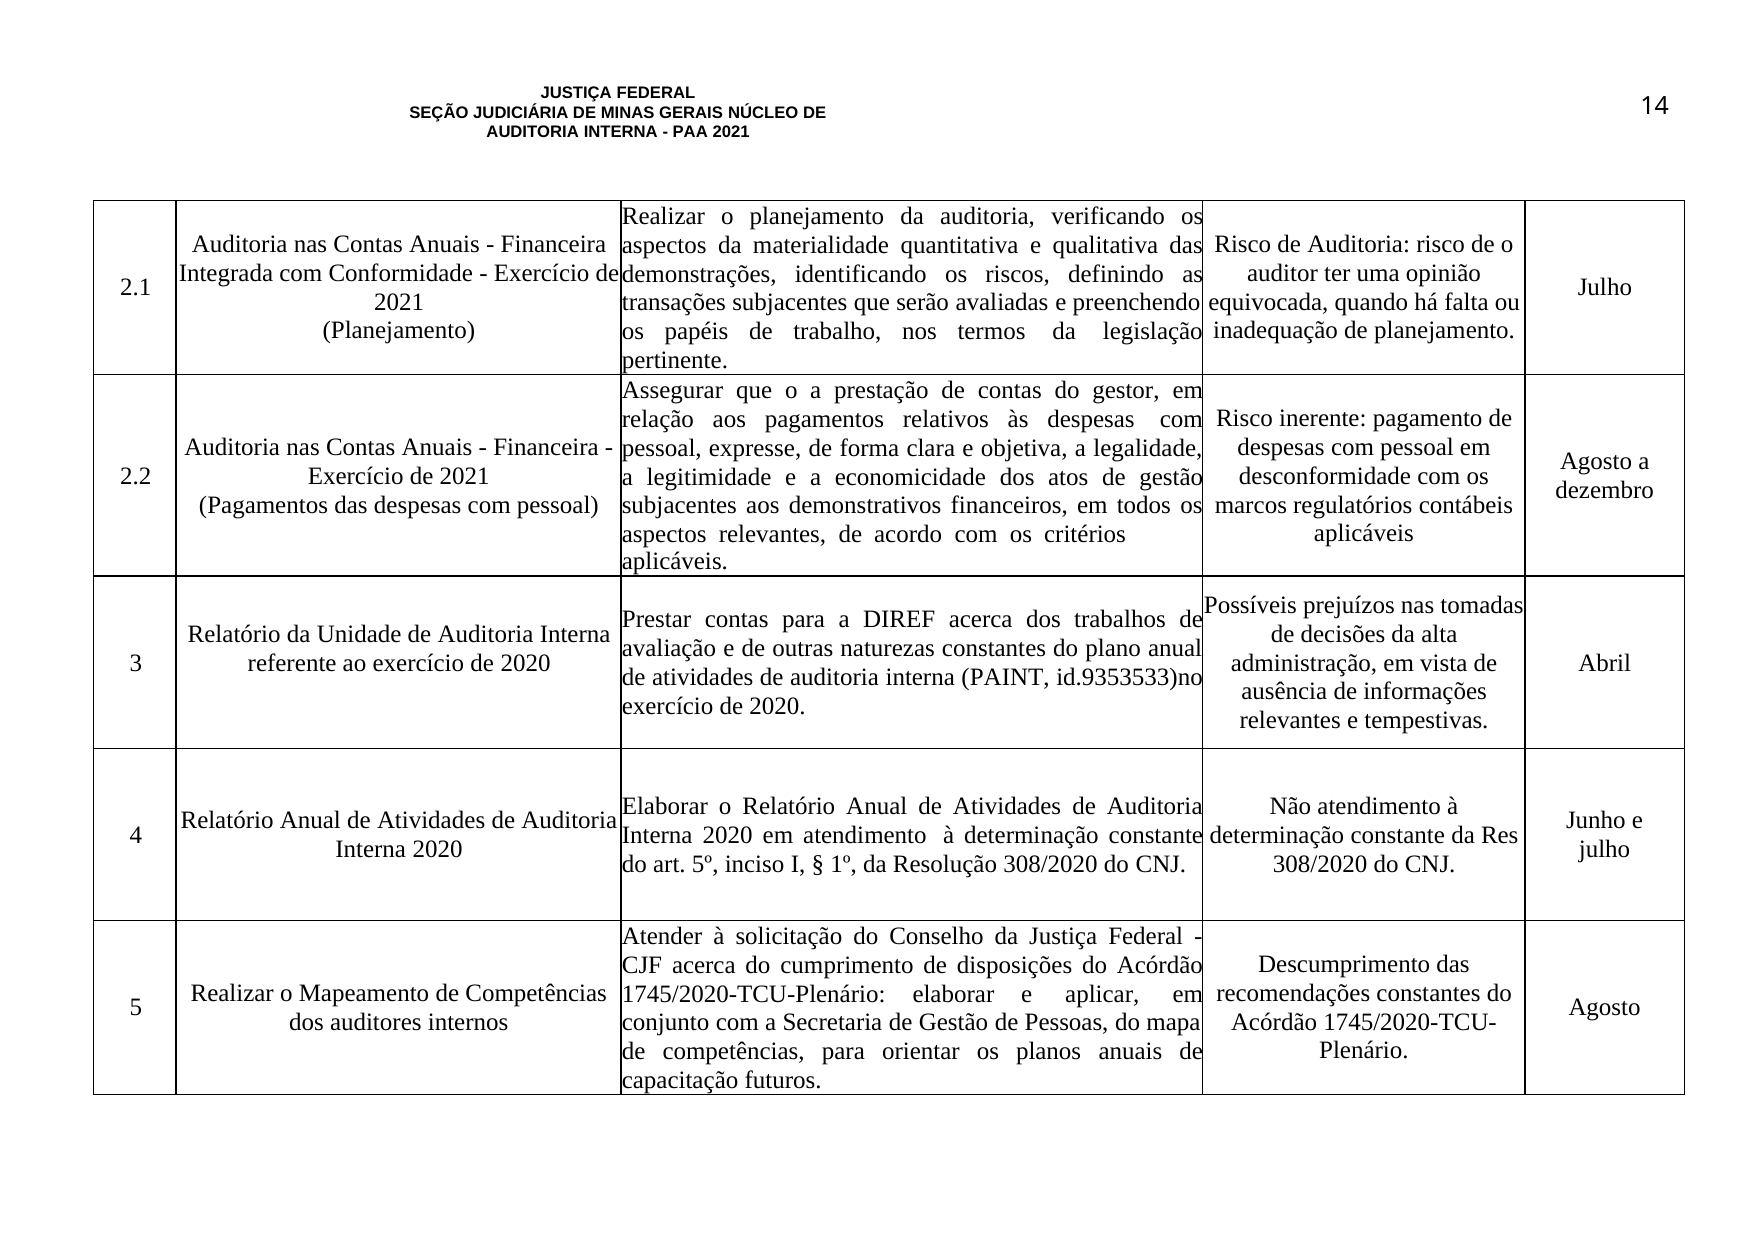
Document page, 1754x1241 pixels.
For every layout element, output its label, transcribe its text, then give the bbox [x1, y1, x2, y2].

table_cell 3 [94, 577, 175, 747]
table_cell 5 [94, 921, 175, 1094]
table_cell Auditoria nas Contas Anuais - Financeira - Exercício de 2021 (Pagamentos das despesas com pessoal) [177, 375, 620, 575]
table_cell Prestar contas para a DIREF acerca dos trabalhos de avaliação e de outras naturezas constantes do plano anual de atividades de auditoria interna (PAINT, id.9353533)no exercício de 2020. [622, 577, 1202, 747]
table_cell Não atendimento à determinação constante da Res 308/2020 do CNJ. [1203, 749, 1524, 919]
table_header Auditoria nas Contas Anuais - Financeira Integrada com Conformidade - Exercício de 2021 (Planejamento) [177, 201, 620, 374]
table_cell Possíveis prejuízos nas tomadas de decisões da alta administração, em vista de ausência de informações relevantes e tempestivas. [1203, 577, 1524, 747]
table_cell Risco inerente: pagamento de despesas com pessoal em desconformidade com os marcos regulatórios contábeis aplicáveis [1203, 375, 1524, 575]
table_cell Agosto [1526, 921, 1684, 1094]
table_cell Relatório Anual de Atividades de Auditoria Interna 2020 [177, 749, 620, 919]
table_cell Elaborar o Relatório Anual de Atividades de Auditoria Interna 2020 em atendimento à determinação constante do art. 5º, inciso I, § 1º, da Resolução 308/2020 do CNJ. [622, 749, 1202, 919]
table_cell 2.2 [94, 375, 175, 575]
table_header 2.1 [94, 201, 175, 374]
table_header Julho [1526, 201, 1684, 374]
table_cell Junho e julho [1526, 749, 1684, 919]
table_cell Relatório da Unidade de Auditoria Interna referente ao exercício de 2020 [177, 577, 620, 747]
table_cell Assegurar que o a prestação de contas do gestor, em relação aos pagamentos relativos às despesas com pessoal, expresse, de forma clara e objetiva, a legalidade, a legitimidade e a economicidade dos atos de gestão subjacentes aos demonstrativos financeiros, em todos os aspectos relevantes, de acordo com os critérios aplicáveis. [622, 375, 1202, 575]
table_cell Realizar o Mapeamento de Competências dos auditores internos [177, 921, 620, 1094]
table_cell Atender à solicitação do Conselho da Justiça Federal - CJF acerca do cumprimento de disposições do Acórdão 1745/2020-TCU-Plenário: elaborar e aplicar, em conjunto com a Secretaria de Gestão de Pessoas, do mapa de competências, para orientar os planos anuais de capacitação futuros. [622, 921, 1202, 1094]
table_cell Agosto a dezembro [1526, 375, 1684, 575]
table_header Risco de Auditoria: risco de o auditor ter uma opinião equivocada, quando há falta ou inadequação de planejamento. [1203, 201, 1524, 374]
table_cell Descumprimento das recomendações constantes do Acórdão 1745/2020-TCU- Plenário. [1203, 921, 1524, 1094]
table_header Realizar o planejamento da auditoria, verificando os aspectos da materialidade quantitativa e qualitativa das demonstrações, identificando os riscos, definindo as transações subjacentes que serão avaliadas e preenchendo os papéis de trabalho, nos termos da legislação pertinente. [622, 201, 1202, 374]
table_cell 4 [94, 749, 175, 919]
table_cell Abril [1526, 577, 1684, 747]
